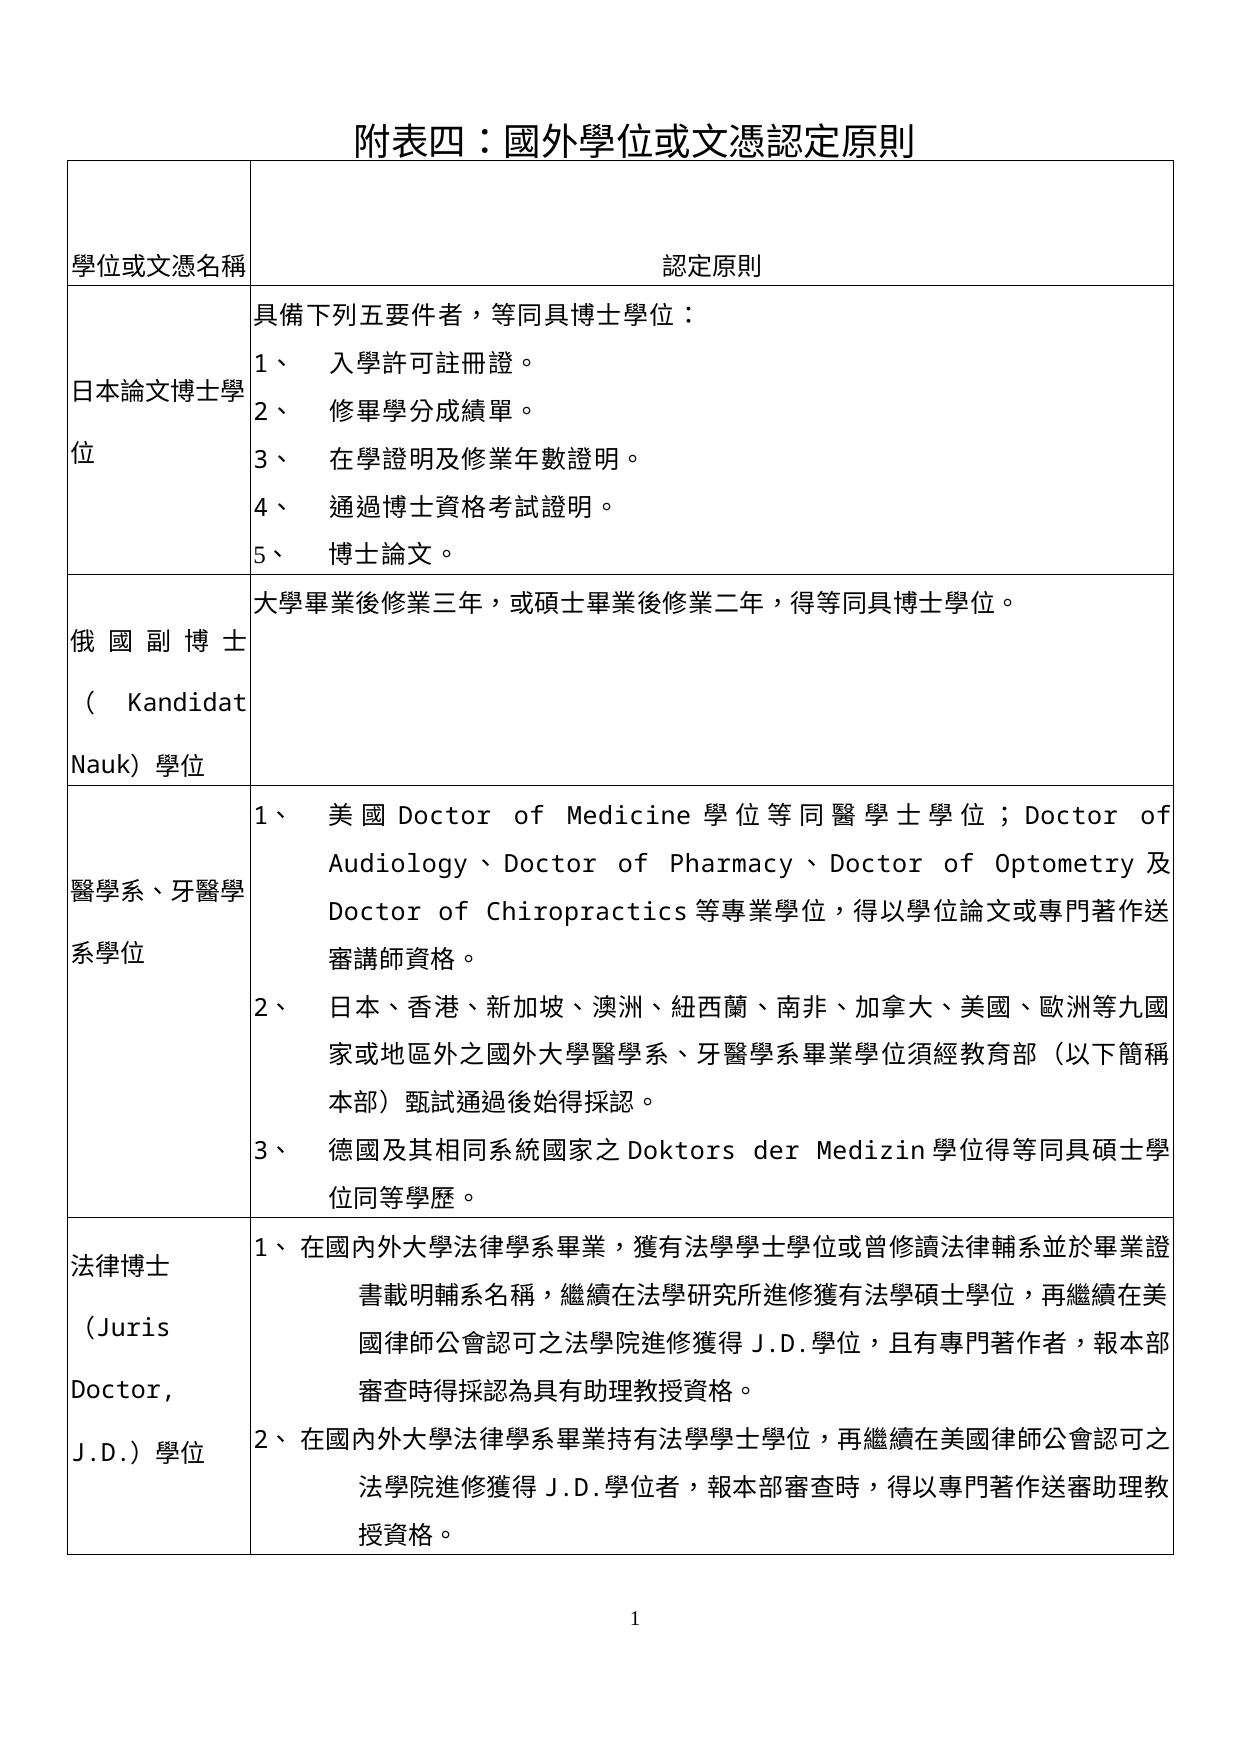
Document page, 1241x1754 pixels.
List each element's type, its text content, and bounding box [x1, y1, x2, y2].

table_cell 在國內外大學法律學系畢業，獲有法學學士學位或曾修讀法律輔系並於畢業證書載明輔系名稱，繼續在法學研究所進修獲有法學碩士學位，再繼續在美國律師公會認可之法學院進修獲得J.D.學位，且有專門著作者，報本部審查時得採認為具有助理教授資格。 在國內外大學法律學系畢業持有法學學士學位，再繼續在美國律師公會認可之法學院進修獲得J.D.學位者，報本部審查時，得以專門著作送審助理教授資格。 國內、外大學畢業取得美國法學碩士學位、及美國律師公會認可之法學院授予之J.D.學位者，得以專門著作送審助理教授資格。 國內、外大學畢業取得美國J.D.學位者，得等同碩士學位送審講師資格。 [251, 1218, 1173, 1554]
table_cell 大學畢業後修業三年，或碩士畢業後修業二年，得等同具博士學位。 [251, 575, 1173, 785]
table_header 學位或文憑名稱 [68, 161, 250, 285]
table_cell 具備下列五要件者，等同具博士學位： 入學許可註冊證。 修畢學分成績單。 在學證明及修業年數證明。 通過博士資格考試證明。 博士論文。 [251, 286, 1173, 573]
table_cell 法律博士（Juris Doctor, J.D.）學位 [68, 1218, 250, 1554]
table_cell 俄國副博士（Kandidat Nauk）學位 [68, 575, 250, 785]
table_cell 日本論文博士學位 [68, 286, 250, 573]
text 附表四：國外學位或文憑認定原則 [177, 97, 1092, 160]
table_cell 美國Doctor of Medicine學位等同醫學士學位；Doctor of Audiology、Doctor of Pharmacy、Doctor of Optometry及Doctor of Chiropractics等專業學位，得以學位論文或專門著作送審講師資格。 日本、香港、新加坡、澳洲、紐西蘭、南非、加拿大、美國、歐洲等九國家或地區外之國外大學醫學系、牙醫學系畢業學位須經教育部（以下簡稱本部）甄試通過後始得採認。 德國及其相同系統國家之Doktors der Medizin學位得等同具碩士學位同等學歷。 [251, 786, 1173, 1217]
table_header 認定原則 [251, 161, 1173, 285]
table_cell 醫學系、牙醫學系學位 [68, 786, 250, 1217]
